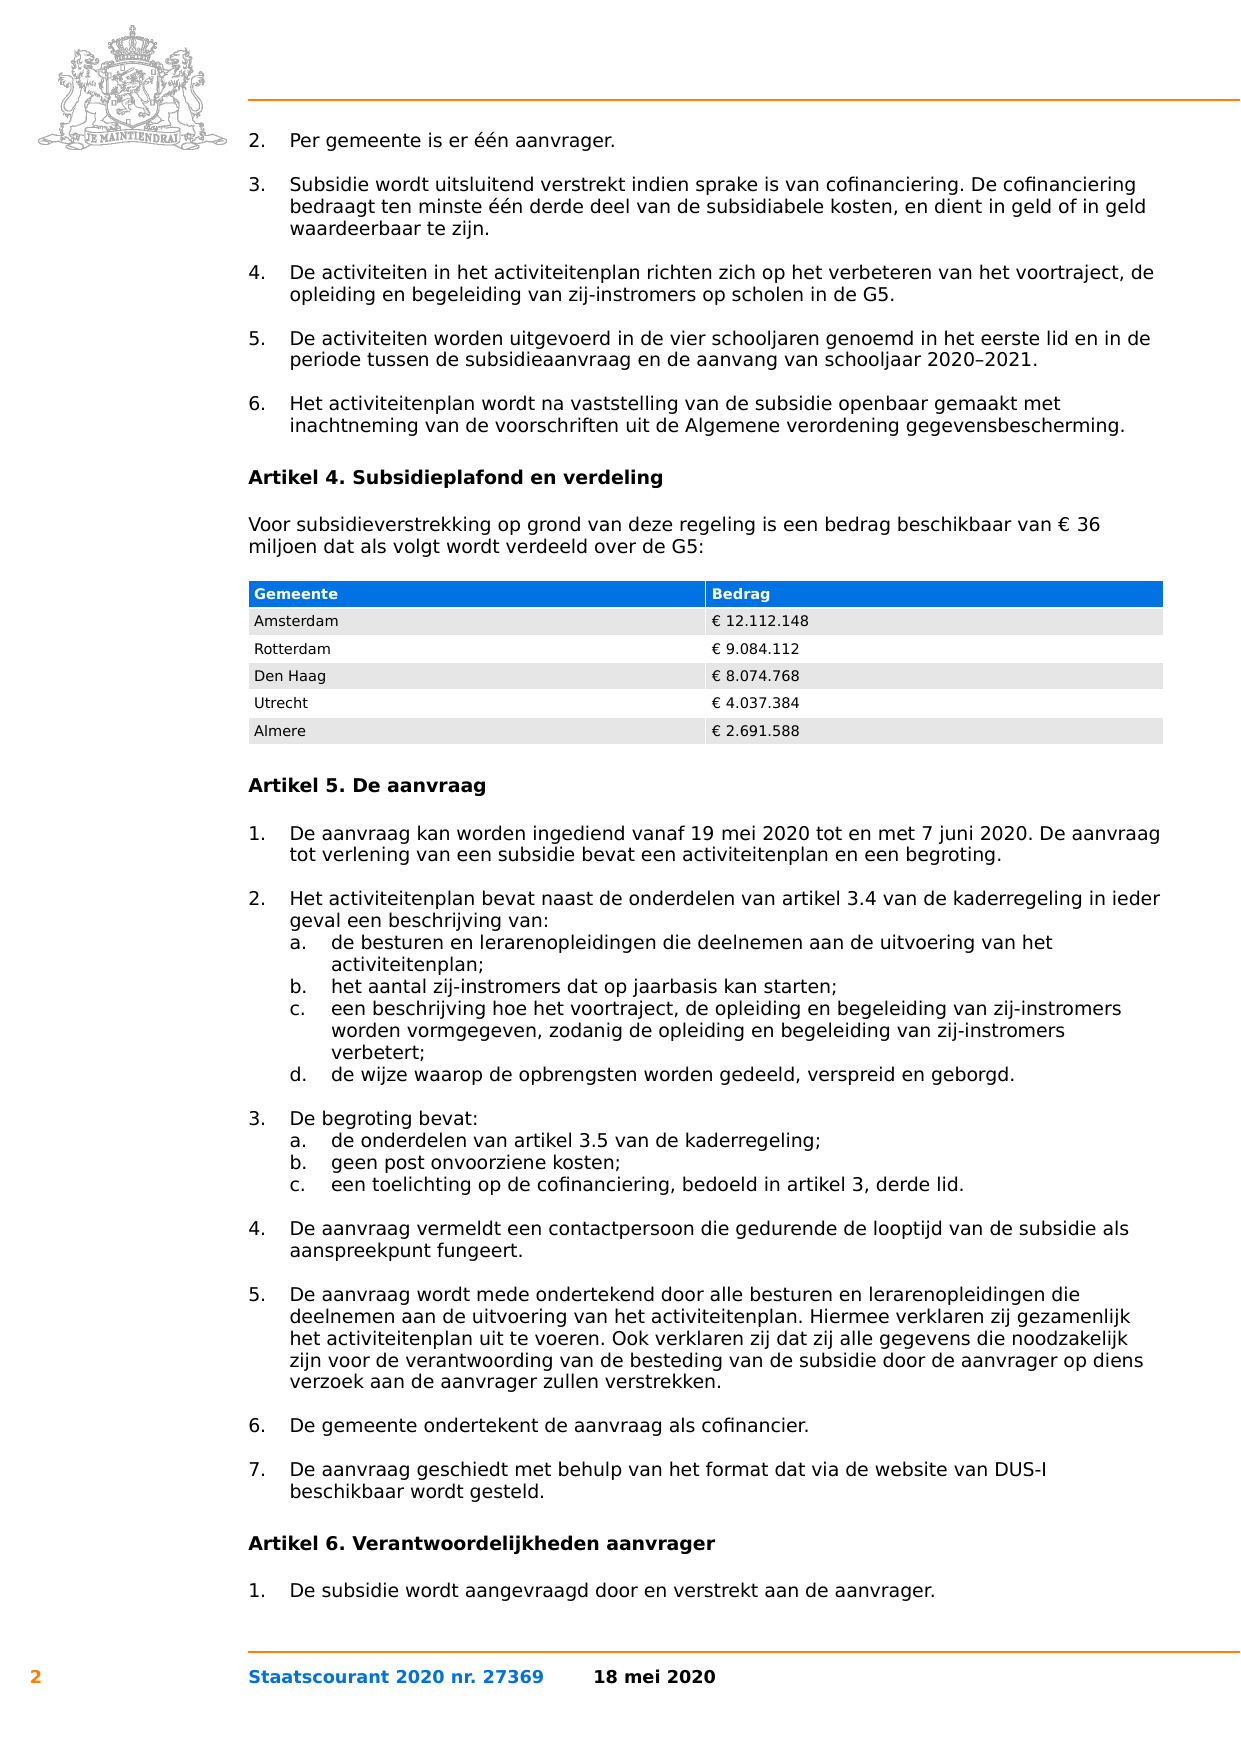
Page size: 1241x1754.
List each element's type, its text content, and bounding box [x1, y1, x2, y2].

text 5. De activiteiten worden uitgevoerd in de vier schooljaren genoemd in het eerste lid en in de periode tussen de subsidieaanvraag en de aanvang van schooljaar 2020–2021. [248, 327, 1163, 371]
table_cell Utrecht [249, 691, 705, 717]
table_header Bedrag [706, 581, 1163, 607]
text 1. De aanvraag kan worden ingediend vanaf 19 mei 2020 tot en met 7 juni 2020. De aanvraag tot verlening van een subsidie bevat een activiteitenplan en een begroting. [248, 822, 1163, 866]
table_cell Rotterdam [249, 636, 705, 662]
table_header Gemeente [249, 581, 705, 607]
table_cell € 2.691.588 [706, 718, 1163, 744]
text 5. De aanvraag wordt mede ondertekend door alle besturen en lerarenopleidingen die deelnemen aan de uitvoering van het activiteitenplan. Hiermee verklaren zij gezamenlijk het activiteitenplan uit te voeren. Ook verklaren zij dat zij alle gegevens die noodzakelijk zijn voor de verantwoording van de besteding van de subsidie door de aanvrager op diens verzoek aan de aanvrager zullen verstrekken. [248, 1283, 1163, 1393]
text 3. De begroting bevat: [248, 1108, 1163, 1130]
text 4. De activiteiten in het activiteitenplan richten zich op het verbeteren van het voortraject, de opleiding en begeleiding van zij-instromers op scholen in de G5. [248, 262, 1163, 306]
table_cell Amsterdam [249, 609, 705, 635]
table_cell € 9.084.112 [706, 636, 1163, 662]
table_cell Almere [249, 718, 705, 744]
text 7. De aanvraag geschiedt met behulp van het format dat via de website van DUS-I beschikbaar wordt gesteld. [248, 1459, 1163, 1503]
text 2. Het activiteitenplan bevat naast de onderdelen van artikel 3.4 van de kaderregeling in ieder geval een beschrijving van: [248, 888, 1163, 932]
text c. een toelichting op de cofinanciering, bedoeld in artikel 3, derde lid. [289, 1174, 1163, 1196]
text 2. Per gemeente is er één aanvrager. [248, 130, 1163, 152]
text a. de onderdelen van artikel 3.5 van de kaderregeling; [289, 1130, 1163, 1152]
text 6. Het activiteitenplan wordt na vaststelling van de subsidie openbaar gemaakt met inachtneming van de voorschriften uit de Algemene verordening gegevensbescherming. [248, 393, 1163, 437]
text a. de besturen en lerarenopleidingen die deelnemen aan de uitvoering van het activiteitenplan; [289, 932, 1163, 976]
text Voor subsidieverstrekking op grond van deze regeling is een bedrag beschikbaar van € 36 miljoen dat als volgt wordt verdeeld over de G5: [248, 514, 1163, 558]
text 4. De aanvraag vermeldt een contactpersoon die gedurende de looptijd van de subsidie als aanspreekpunt fungeert. [248, 1218, 1163, 1262]
table_cell € 4.037.384 [706, 691, 1163, 717]
text d. de wijze waarop de opbrengsten worden gedeeld, verspreid en geborgd. [289, 1064, 1163, 1086]
text 1. De subsidie wordt aangevraagd door en verstrekt aan de aanvrager. [248, 1580, 1163, 1602]
subtitle Artikel 4. Subsidieplafond en verdeling [248, 467, 1163, 489]
table_cell € 12.112.148 [706, 609, 1163, 635]
text 3. Subsidie wordt uitsluitend verstrekt indien sprake is van cofinanciering. De cofinanciering bedraagt ten minste één derde deel van de subsidiabele kosten, en dient in geld of in geld waardeerbaar te zijn. [248, 174, 1163, 240]
subtitle Artikel 6. Verantwoordelijkheden aanvrager [248, 1533, 1163, 1555]
text c. een beschrijving hoe het voortraject, de opleiding en begeleiding van zij-instromers worden vormgegeven, zodanig de opleiding en begeleiding van zij-instromers verbetert; [289, 998, 1163, 1064]
subtitle Artikel 5. De aanvraag [248, 775, 1163, 797]
picture [38, 25, 227, 150]
text b. het aantal zij-instromers dat op jaarbasis kan starten; [289, 976, 1163, 998]
text b. geen post onvoorziene kosten; [289, 1152, 1163, 1174]
table_cell Den Haag [249, 663, 705, 689]
text 6. De gemeente ondertekent de aanvraag als cofinancier. [248, 1415, 1163, 1437]
table_cell € 8.074.768 [706, 663, 1163, 689]
